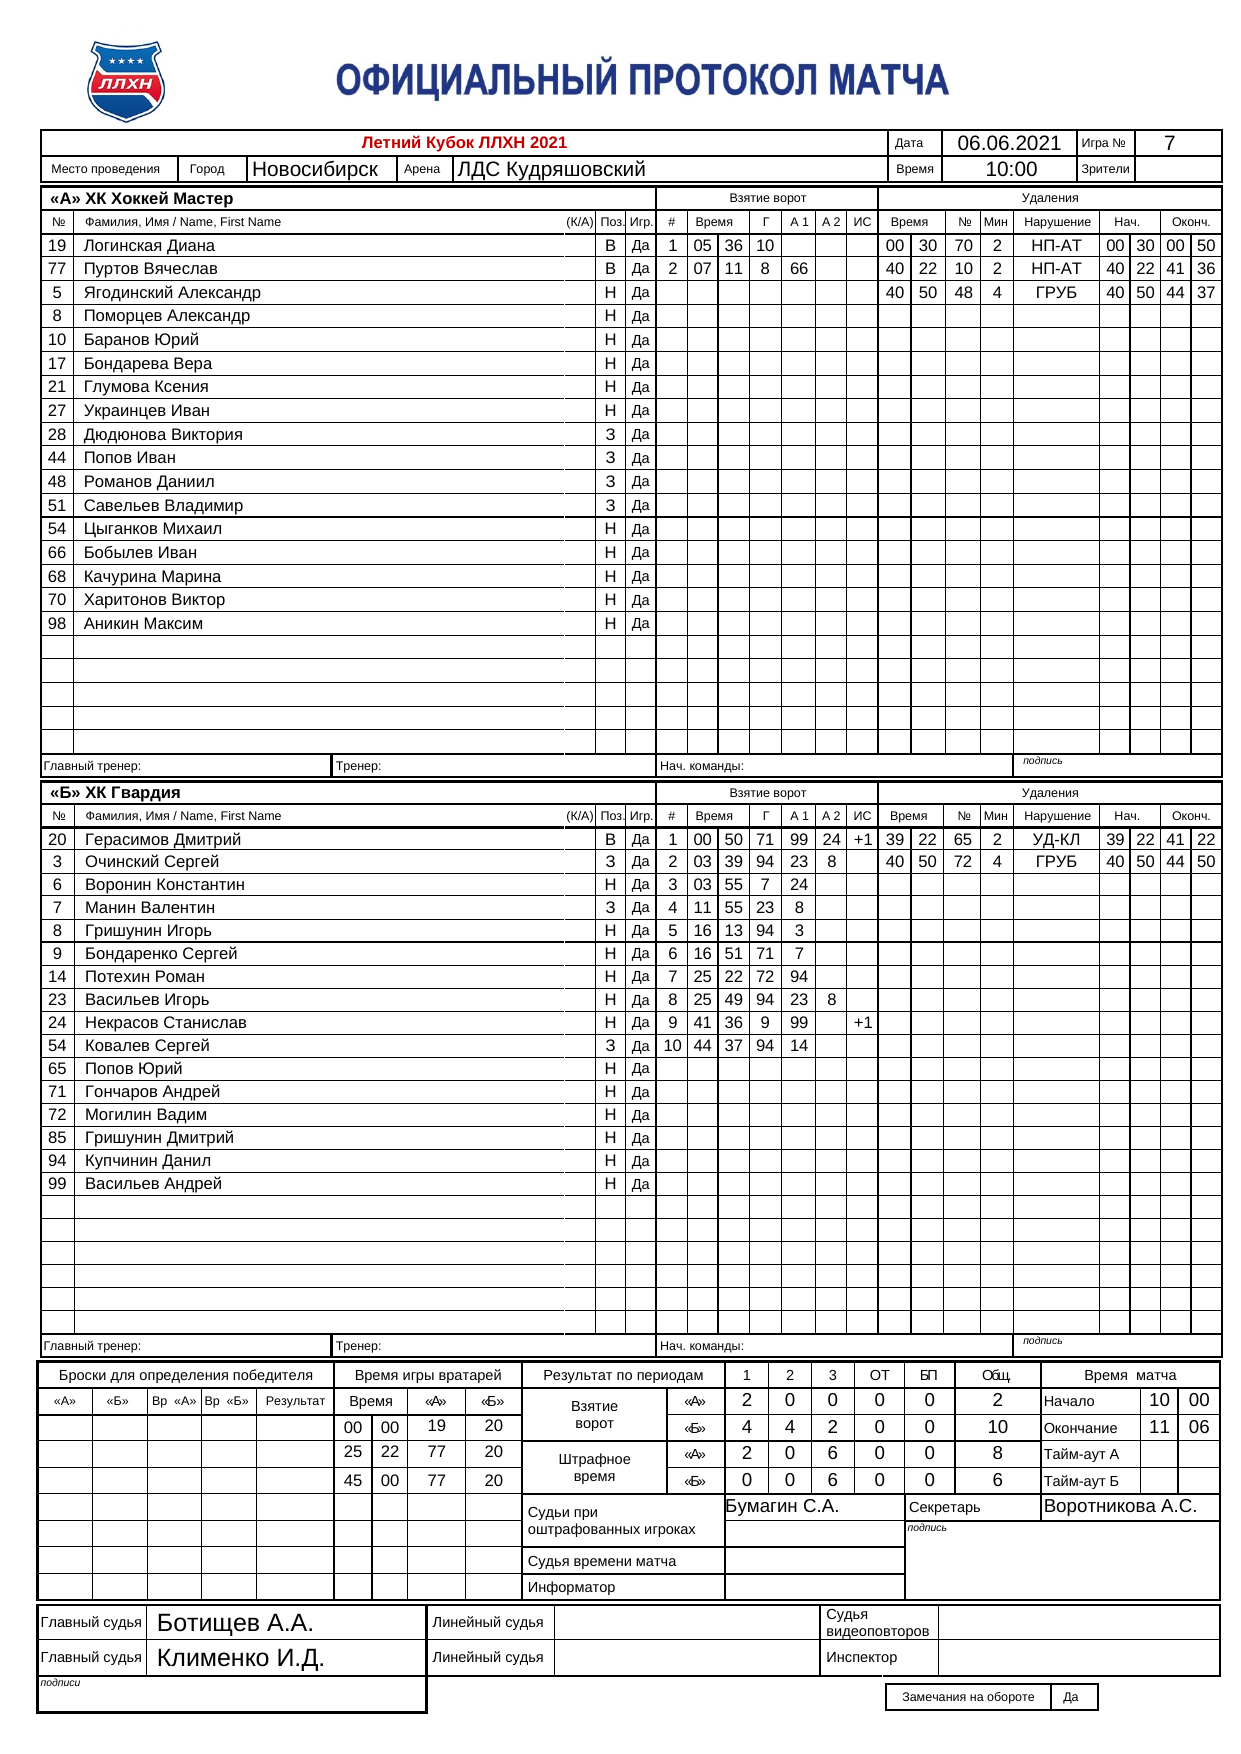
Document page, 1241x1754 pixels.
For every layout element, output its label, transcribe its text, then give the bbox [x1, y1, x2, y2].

table_cell 55 [719, 874, 749, 895]
table_cell 10 [946, 257, 980, 280]
table_cell (К/А) [565, 211, 595, 233]
table_cell [596, 636, 625, 658]
table_cell [750, 1127, 781, 1149]
table_cell [944, 1104, 980, 1126]
table_cell 51 [719, 943, 749, 964]
table_cell 2 [981, 829, 1013, 849]
table_cell Да [626, 305, 655, 327]
table_cell [1161, 1311, 1190, 1333]
table_cell [1131, 1288, 1160, 1310]
table_cell [202, 1574, 256, 1599]
table_cell [912, 1196, 943, 1218]
table_cell [981, 376, 1013, 398]
table_cell Да [626, 541, 655, 564]
table_cell [257, 1521, 333, 1546]
table_cell 68 [42, 565, 73, 587]
table_cell [816, 1196, 846, 1218]
table_cell [750, 707, 781, 729]
table_cell 2 [657, 257, 687, 280]
table_cell 6 [812, 1468, 854, 1493]
table_cell [1014, 1265, 1099, 1287]
table_cell [912, 423, 945, 445]
table_cell 0 [769, 1389, 811, 1413]
table_cell [847, 1311, 877, 1333]
table_cell [565, 565, 595, 587]
table_cell [39, 1547, 92, 1573]
table_cell [626, 1242, 655, 1264]
table_cell Ягодинский Александр [74, 281, 564, 303]
table_cell 8 [782, 896, 815, 918]
table_cell Главный тренер: [42, 755, 330, 776]
table_cell [1131, 989, 1160, 1011]
table_cell [816, 612, 846, 634]
table_cell З [596, 423, 625, 445]
table_cell [565, 1196, 595, 1218]
table_cell [847, 1058, 877, 1079]
table_cell Новосибирск [248, 157, 396, 181]
table_cell [657, 1058, 687, 1079]
table_cell 8 [42, 305, 73, 327]
table_cell [879, 1173, 910, 1195]
table_cell [1100, 399, 1129, 422]
table_cell Дюдюнова Виктория [74, 423, 564, 445]
table_cell 48 [946, 281, 980, 303]
table_cell [408, 1521, 465, 1546]
table_cell Н [596, 565, 625, 587]
table_cell 8 [750, 257, 781, 280]
table_cell [879, 376, 910, 398]
table_cell [782, 683, 815, 706]
table_cell [912, 920, 943, 941]
table_cell «Б » [466, 1389, 521, 1413]
table_cell [981, 730, 1013, 753]
table_cell [879, 896, 910, 918]
table_cell [1161, 399, 1190, 422]
table_cell [719, 281, 749, 303]
table_cell [816, 423, 846, 445]
table_cell [816, 446, 846, 469]
table_cell [847, 920, 877, 941]
table_cell [565, 235, 595, 256]
table_cell [1161, 470, 1190, 493]
table_cell [202, 1416, 256, 1440]
table_cell 71 [42, 1081, 74, 1103]
table_cell [42, 1311, 74, 1333]
table_cell [782, 1219, 815, 1241]
table_cell [565, 446, 595, 469]
table_cell [816, 565, 846, 587]
table_cell [1131, 1081, 1160, 1103]
table_cell [1192, 376, 1221, 398]
table_cell [657, 494, 687, 516]
table_cell [1014, 636, 1099, 658]
table_cell [879, 636, 910, 658]
table_cell Судьи при оштрафованных игроках [523, 1495, 724, 1546]
table_cell [981, 399, 1013, 422]
table_cell [912, 541, 945, 564]
table_header Удаления [879, 783, 1221, 803]
table_cell Гришунин Игорь [75, 920, 564, 941]
table_cell [42, 1196, 74, 1218]
table_cell [1161, 1219, 1190, 1241]
table_cell [1161, 423, 1190, 445]
table_cell [946, 446, 980, 469]
table_cell 7 [657, 966, 687, 987]
table_cell +1 [847, 1012, 877, 1033]
table_header «А» ХК Хоккей Мастер [42, 188, 655, 209]
table_cell Качурина Марина [74, 565, 564, 587]
table_cell [688, 1081, 717, 1103]
table_cell [1131, 896, 1160, 918]
table_cell [719, 707, 749, 729]
table_cell [1100, 518, 1129, 540]
table_cell [688, 1173, 717, 1195]
table_cell [944, 1035, 980, 1057]
table_cell [1014, 376, 1099, 398]
table_cell [719, 636, 749, 658]
table_cell 37 [719, 1035, 749, 1057]
table_cell [1161, 707, 1190, 729]
table_cell [847, 446, 877, 469]
table_cell 50 [912, 281, 945, 303]
table_cell Цыганков Михаил [74, 518, 564, 540]
table_cell 72 [944, 850, 980, 872]
table_cell [750, 1196, 781, 1218]
table_cell [946, 565, 980, 587]
table_cell Да [626, 850, 655, 872]
table_cell [1014, 470, 1099, 493]
table_cell [1100, 376, 1129, 398]
table_cell [688, 541, 717, 564]
table_cell [912, 352, 945, 374]
table_cell +1 [847, 829, 877, 849]
table_header Дата [889, 131, 941, 155]
table_cell [42, 1288, 74, 1310]
table_cell [847, 470, 877, 493]
table_cell [1014, 1242, 1099, 1264]
table_cell [688, 399, 717, 422]
table_cell Да [626, 920, 655, 941]
table_cell [879, 966, 910, 987]
table_cell А 2 [816, 805, 846, 826]
table_cell 10 [956, 1415, 1040, 1440]
table_cell Да [626, 896, 655, 918]
table_cell [1131, 966, 1160, 987]
table_cell 8 [956, 1442, 1040, 1467]
table_cell [944, 874, 980, 895]
table_cell [719, 352, 749, 374]
table_cell Да [626, 494, 655, 516]
table_cell [981, 446, 1013, 469]
table_cell Воронин Константин [75, 874, 564, 895]
table_cell [688, 659, 717, 682]
table_cell [565, 659, 595, 682]
table_cell 51 [42, 494, 73, 516]
table_cell 44 [42, 446, 73, 469]
table_cell 03 [688, 850, 717, 872]
table_cell [879, 352, 910, 374]
table_cell [726, 1521, 904, 1546]
table_cell [944, 1081, 980, 1103]
table_cell [750, 1219, 781, 1241]
table_cell [879, 730, 910, 753]
table_cell Потехин Роман [75, 966, 564, 987]
table_cell [688, 1242, 717, 1264]
table_cell [257, 1441, 333, 1467]
table_cell 55 [719, 896, 749, 918]
table_cell [596, 707, 625, 729]
table_cell [944, 1288, 980, 1310]
table_cell [719, 1196, 749, 1218]
table_cell [782, 730, 815, 753]
table_cell [657, 1127, 687, 1149]
table_cell ГРУБ [1014, 281, 1099, 303]
table_cell 8 [42, 920, 74, 941]
table_header 2 [769, 1363, 811, 1387]
table_cell [1131, 1173, 1160, 1195]
table_cell 19 [42, 235, 73, 256]
table_cell [596, 1288, 625, 1310]
table_cell [879, 874, 910, 895]
table_cell [750, 683, 781, 706]
table_cell [373, 1574, 407, 1599]
table_cell 45 [335, 1468, 371, 1493]
table_cell [944, 1196, 980, 1218]
table_cell [688, 1058, 717, 1079]
table_cell 11 [1141, 1415, 1177, 1440]
table_cell 7 [42, 896, 74, 918]
table_cell [981, 352, 1013, 374]
table_cell 23 [782, 989, 815, 1011]
table_cell [782, 659, 815, 682]
table_cell 24 [42, 1012, 74, 1033]
table_cell Поз. [596, 211, 625, 233]
table_cell [912, 896, 943, 918]
table_cell [1014, 1035, 1099, 1057]
table_cell [565, 470, 595, 493]
table_cell 2 [657, 850, 687, 872]
table_cell [946, 518, 980, 540]
table_cell 70 [946, 235, 980, 256]
table_cell [1014, 494, 1099, 516]
table_cell [912, 659, 945, 682]
table_cell подпись [1014, 1335, 1221, 1356]
table_cell № [42, 211, 73, 233]
table_cell 8 [657, 989, 687, 1011]
table_cell [688, 305, 717, 327]
table_cell 03 [688, 874, 717, 895]
table_cell [148, 1468, 201, 1493]
table_cell [879, 943, 910, 964]
table_cell Да [626, 1150, 655, 1172]
table_cell [1161, 1242, 1190, 1264]
table_cell [1161, 966, 1190, 987]
table_cell [626, 1219, 655, 1241]
table_cell [39, 1468, 92, 1493]
table_cell [981, 494, 1013, 516]
table_cell [1161, 612, 1190, 634]
table_cell Н [596, 328, 625, 351]
table_cell [74, 707, 564, 729]
table_cell [1161, 446, 1190, 469]
table_cell 00 [1100, 235, 1129, 256]
table_cell [626, 636, 655, 658]
table_cell [688, 683, 717, 706]
table_cell [1136, 157, 1221, 181]
table_cell 39 [1100, 829, 1129, 849]
table_cell [565, 1035, 595, 1057]
table_cell [879, 1288, 910, 1310]
table_cell 2 [956, 1389, 1040, 1413]
table_cell 50 [912, 850, 943, 872]
table_cell [596, 1311, 625, 1333]
table_cell [912, 494, 945, 516]
table_cell [782, 1311, 815, 1333]
table_cell Игр. [626, 805, 655, 826]
table_cell 8 [816, 850, 846, 872]
table_cell 41 [688, 1012, 717, 1033]
table_cell [1100, 328, 1129, 351]
table_cell [626, 1196, 655, 1218]
table_cell [816, 874, 846, 895]
table_cell [912, 683, 945, 706]
table_cell [726, 1548, 904, 1573]
table_cell [719, 328, 749, 351]
table_cell [1192, 423, 1221, 445]
table_cell 94 [782, 966, 815, 987]
table_cell [1014, 1219, 1099, 1241]
table_cell [565, 943, 595, 964]
table_cell [1131, 565, 1160, 587]
table_cell [946, 683, 980, 706]
table_header 7 [1136, 131, 1221, 155]
table_cell [565, 352, 595, 374]
table_cell [750, 1150, 781, 1172]
table_cell [565, 423, 595, 445]
table_cell [1014, 305, 1099, 327]
table_cell [688, 446, 717, 469]
table_cell [879, 1311, 910, 1333]
table_cell «А» [408, 1389, 465, 1413]
table_cell [1131, 707, 1160, 729]
table_cell [1014, 565, 1099, 587]
table_cell 40 [1100, 850, 1129, 872]
table_cell [1192, 943, 1221, 964]
table_cell [946, 612, 980, 634]
table_cell [626, 730, 655, 753]
table_cell [1014, 352, 1099, 374]
table_cell [202, 1468, 256, 1493]
table_cell [879, 470, 910, 493]
table_cell [657, 659, 687, 682]
table_cell 20 [42, 829, 74, 849]
table_cell [565, 1104, 595, 1126]
table_cell 4 [657, 896, 687, 918]
table_cell [202, 1521, 256, 1546]
table_cell [719, 588, 749, 611]
table_cell Н [596, 966, 625, 987]
table_cell [565, 730, 595, 753]
table_cell [912, 518, 945, 540]
table_cell [657, 446, 687, 469]
table_cell 3 [42, 850, 74, 872]
table_cell [1100, 1058, 1129, 1079]
table_cell [847, 518, 877, 540]
table_cell 11 [688, 896, 717, 918]
table_cell [816, 1035, 846, 1057]
table_cell [1192, 1081, 1221, 1103]
table_cell 28 [42, 423, 73, 445]
table_cell [1014, 1127, 1099, 1149]
table_header БП [905, 1363, 954, 1387]
table_cell [750, 636, 781, 658]
table_cell 7 [750, 874, 781, 895]
table_cell [1100, 659, 1129, 682]
table_cell [565, 305, 595, 327]
table_cell Н [596, 305, 625, 327]
table_cell [981, 1058, 1013, 1079]
table_cell подпись [906, 1522, 1219, 1599]
table_cell [257, 1468, 333, 1493]
table_cell [555, 1640, 819, 1675]
table_cell 44 [1161, 281, 1190, 303]
table_cell [565, 1242, 595, 1264]
table_cell [719, 1173, 749, 1195]
table_cell [816, 1173, 846, 1195]
table_cell Некрасов Станислав [75, 1012, 564, 1033]
table_cell 4 [981, 850, 1013, 872]
table_cell [847, 235, 877, 256]
table_cell [944, 1173, 980, 1195]
table_cell [1131, 1012, 1160, 1033]
table_cell [879, 1104, 910, 1126]
table_cell [847, 1127, 877, 1149]
table_cell [688, 376, 717, 398]
table_cell [782, 1104, 815, 1126]
table_cell Бумагин С.А. [726, 1495, 904, 1520]
table_cell 06 [1179, 1415, 1219, 1440]
table_cell [335, 1494, 371, 1520]
table_cell [335, 1547, 371, 1573]
table_cell [373, 1521, 407, 1546]
table_cell [688, 730, 717, 753]
table_cell [816, 730, 846, 753]
table_cell [981, 541, 1013, 564]
table_header Время матча [1042, 1363, 1219, 1387]
table_cell [750, 1058, 781, 1079]
table_cell Да [626, 235, 655, 256]
table_cell [657, 328, 687, 351]
table_cell [879, 305, 910, 327]
table_cell [750, 305, 781, 327]
table_cell [782, 235, 815, 256]
table_cell [42, 1265, 74, 1287]
table_header Взятие ворот [657, 783, 877, 803]
table_cell УД-КЛ [1014, 829, 1099, 849]
table_cell 40 [879, 850, 910, 872]
table_cell [879, 659, 910, 682]
table_cell [1100, 1150, 1129, 1172]
table_cell 4 [769, 1415, 811, 1440]
table_cell 0 [726, 1468, 768, 1493]
table_cell [816, 1012, 846, 1033]
table_cell [1131, 1219, 1160, 1241]
table_cell [912, 1311, 943, 1333]
table_cell [565, 707, 595, 729]
table_cell [93, 1521, 147, 1546]
table_cell [946, 423, 980, 445]
table_cell [1014, 683, 1099, 706]
table_cell [1179, 1441, 1219, 1467]
table_cell [816, 1288, 846, 1310]
table_cell Да [626, 1127, 655, 1149]
table_cell 10 [42, 328, 73, 351]
table_cell 22 [1131, 829, 1160, 849]
table_cell [565, 1127, 595, 1149]
table_cell [912, 1058, 943, 1079]
table_cell Гришунин Дмитрий [75, 1127, 564, 1149]
table_cell [981, 874, 1013, 895]
table_cell [1100, 707, 1129, 729]
table_cell Н [596, 399, 625, 422]
table_cell [1161, 683, 1190, 706]
table_cell [75, 1242, 564, 1264]
table_cell [782, 518, 815, 540]
table_cell 1 [657, 235, 687, 256]
table_cell [1131, 659, 1160, 682]
table_cell [816, 541, 846, 564]
table_cell [946, 399, 980, 422]
table_cell [912, 399, 945, 422]
table_cell [1131, 423, 1160, 445]
table_cell 22 [1192, 829, 1221, 849]
table_cell Н [596, 612, 625, 634]
table_cell [1161, 896, 1190, 918]
table_cell Н [596, 943, 625, 964]
table_cell А 1 [782, 805, 815, 826]
table_cell [257, 1494, 333, 1520]
table_cell Главный тренер: [42, 1335, 330, 1356]
table_cell [944, 1219, 980, 1241]
table_header ОТ [855, 1363, 904, 1387]
table_cell [981, 1242, 1013, 1264]
table_cell [1141, 1468, 1177, 1493]
table_cell Попов Иван [74, 446, 564, 469]
table_cell [912, 989, 943, 1011]
table_cell Да [626, 829, 655, 849]
table_cell «А» [39, 1389, 92, 1413]
table_cell 24 [782, 874, 815, 895]
table_cell Н [596, 352, 625, 374]
table_cell [1100, 966, 1129, 987]
table_cell [1100, 683, 1129, 706]
table_cell [1131, 1058, 1160, 1079]
table_cell [847, 850, 877, 872]
table_cell 50 [1192, 850, 1221, 872]
table_cell [148, 1521, 201, 1546]
table_cell [657, 305, 687, 327]
table_cell [981, 707, 1013, 729]
table_cell Да [626, 281, 655, 303]
table_cell 4 [726, 1415, 768, 1440]
table_header Удаления [879, 188, 1221, 209]
table_cell [981, 1265, 1013, 1287]
table_cell [565, 1265, 595, 1287]
table_cell [1161, 1265, 1190, 1287]
table_cell [750, 423, 781, 445]
table_cell 50 [1192, 235, 1221, 256]
table_cell НП-АТ [1014, 257, 1099, 280]
table_cell [1131, 1127, 1160, 1149]
table_cell 2 [812, 1415, 854, 1440]
table_cell [782, 281, 815, 303]
table_cell Да [626, 1058, 655, 1079]
table_cell [981, 1035, 1013, 1057]
table_cell [1192, 352, 1221, 374]
table_cell [565, 541, 595, 564]
table_cell [565, 518, 595, 540]
table_cell [148, 1547, 201, 1573]
table_cell [42, 1219, 74, 1241]
table_cell 77 [42, 257, 73, 280]
table_cell [816, 518, 846, 540]
table_cell [750, 1104, 781, 1126]
table_cell [1192, 1265, 1221, 1287]
table_cell [750, 328, 781, 351]
table_cell [912, 328, 945, 351]
table_cell 22 [1131, 257, 1160, 280]
table_cell [565, 328, 595, 351]
table_cell [39, 1574, 92, 1599]
table_cell [981, 1104, 1013, 1126]
table_cell [1014, 1081, 1099, 1103]
table_cell [946, 470, 980, 493]
table_cell [816, 1104, 846, 1126]
table_cell [565, 1012, 595, 1033]
table_cell [1161, 1012, 1190, 1033]
table_cell 99 [782, 1012, 815, 1033]
table_cell [816, 588, 846, 611]
table_cell [688, 1219, 717, 1241]
table_cell [912, 943, 943, 964]
table_cell «Б» [93, 1389, 147, 1413]
table_cell Да [626, 1012, 655, 1033]
table_cell [1100, 1288, 1129, 1310]
table_cell Клименко И.Д. [147, 1640, 425, 1675]
table_cell [1192, 1288, 1221, 1310]
table_cell [1161, 1150, 1190, 1172]
table_cell [719, 1150, 749, 1172]
table_cell [750, 1242, 781, 1264]
table_cell Попов Юрий [75, 1058, 564, 1079]
table_cell Результат [257, 1389, 333, 1413]
table_cell 94 [750, 989, 781, 1011]
table_cell 00 [1179, 1389, 1219, 1413]
table_cell [335, 1574, 371, 1599]
table_cell 94 [42, 1150, 74, 1172]
table_cell [657, 707, 687, 729]
table_cell Романов Даниил [74, 470, 564, 493]
table_cell 14 [42, 966, 74, 987]
table_cell [847, 494, 877, 516]
table_cell 0 [769, 1468, 811, 1493]
table_cell 2 [981, 257, 1013, 280]
table_cell [1192, 896, 1221, 918]
table_cell [944, 1311, 980, 1333]
table_cell [1161, 376, 1190, 398]
table_cell [816, 257, 846, 280]
table_cell [74, 730, 564, 753]
table_cell [1131, 588, 1160, 611]
table_cell [1100, 1012, 1129, 1033]
table_cell [750, 730, 781, 753]
table_cell 23 [782, 850, 815, 872]
table_cell [1141, 1441, 1177, 1467]
table_cell [750, 376, 781, 398]
table_cell 54 [42, 1035, 74, 1057]
table_cell [466, 1574, 521, 1599]
table_cell [1100, 565, 1129, 587]
table_cell Судья видеоповторов [821, 1606, 938, 1639]
table_cell [1161, 352, 1190, 374]
table_cell [946, 494, 980, 516]
table_cell Да [626, 565, 655, 587]
table_cell [750, 1311, 781, 1333]
table_cell [1131, 1035, 1160, 1057]
table_cell [75, 1219, 564, 1241]
table_cell [1100, 446, 1129, 469]
table_cell [565, 829, 595, 849]
table_cell [565, 1081, 595, 1103]
table_cell [912, 874, 943, 895]
table_cell [626, 1311, 655, 1333]
table_cell [719, 376, 749, 398]
table_cell 70 [42, 588, 73, 611]
table_cell 5 [42, 281, 73, 303]
table_cell [1161, 328, 1190, 351]
table_cell [816, 920, 846, 941]
table_cell В [596, 235, 625, 256]
table_cell [726, 1575, 904, 1599]
table_cell [912, 707, 945, 729]
table_cell 77 [408, 1468, 465, 1493]
table_cell [981, 470, 1013, 493]
table_cell Гончаров Андрей [75, 1081, 564, 1103]
table_cell [688, 518, 717, 540]
table_cell Информатор [523, 1575, 724, 1599]
table_cell [626, 659, 655, 682]
table_cell [847, 1265, 877, 1287]
table_cell [657, 518, 687, 540]
table_cell [750, 352, 781, 374]
table_cell Оконч. [1161, 805, 1221, 826]
table_cell 30 [1131, 235, 1160, 256]
table_cell [1100, 1081, 1129, 1103]
table_cell [688, 423, 717, 445]
table_header Игра № [1078, 131, 1134, 155]
table_cell [1100, 1265, 1129, 1287]
table_cell 10 [750, 235, 781, 256]
table_cell [93, 1574, 147, 1599]
table_cell Васильев Андрей [75, 1173, 564, 1195]
table_cell [1161, 1035, 1190, 1057]
table_cell Н [596, 874, 625, 895]
table_cell [816, 1265, 846, 1287]
table_cell 16 [688, 943, 717, 964]
table_cell [1014, 1150, 1099, 1172]
table_cell 24 [816, 829, 846, 849]
table_cell 13 [719, 920, 749, 941]
table_cell [879, 565, 910, 587]
table_cell Нач. [1100, 211, 1160, 233]
table_cell Нарушение [1014, 211, 1099, 233]
table_cell [626, 707, 655, 729]
table_cell [1161, 730, 1190, 753]
table_cell [1192, 446, 1221, 469]
table_cell 44 [1161, 850, 1190, 872]
table_cell [657, 636, 687, 658]
table_cell 22 [912, 829, 943, 849]
table_cell [750, 659, 781, 682]
table_cell Да [626, 399, 655, 422]
table_cell [1131, 305, 1160, 327]
table_cell Игр. [626, 211, 655, 233]
table_cell [1131, 1104, 1160, 1126]
table_cell [847, 1035, 877, 1057]
table_cell [719, 1127, 749, 1149]
table_cell [1014, 1012, 1099, 1033]
table_cell [1192, 1127, 1221, 1149]
table_cell [912, 588, 945, 611]
table_cell [74, 659, 564, 682]
table_cell [981, 989, 1013, 1011]
table_cell 00 [688, 829, 717, 849]
table_cell Нач. [1100, 805, 1160, 826]
table_cell [1100, 896, 1129, 918]
table_cell [847, 874, 877, 895]
table_cell 25 [688, 966, 717, 987]
table_cell [782, 541, 815, 564]
table_cell Поз. [596, 805, 625, 826]
table_cell [373, 1547, 407, 1573]
table_cell Да [626, 1173, 655, 1195]
table_cell [912, 470, 945, 493]
table_cell [1192, 707, 1221, 729]
table_cell Да [626, 966, 655, 987]
table_cell [782, 494, 815, 516]
table_cell Да [626, 612, 655, 634]
table_cell Да [626, 423, 655, 445]
table_cell [847, 588, 877, 611]
table_cell [782, 1058, 815, 1079]
table_cell 50 [1131, 281, 1160, 303]
table_cell [1192, 612, 1221, 634]
table_cell З [596, 446, 625, 469]
table_cell № [946, 211, 980, 233]
table_cell [257, 1547, 333, 1573]
table_cell [75, 1311, 564, 1333]
table_cell [719, 399, 749, 422]
table_cell [719, 518, 749, 540]
table_header Броски для определения победителя [39, 1363, 333, 1387]
table_cell [879, 1058, 910, 1079]
table_cell подпись [1014, 755, 1221, 776]
table_cell Н [596, 518, 625, 540]
table_cell 49 [719, 989, 749, 1011]
table_cell [1014, 943, 1099, 964]
table_cell [750, 399, 781, 422]
table_cell [565, 1150, 595, 1172]
table_cell [1131, 730, 1160, 753]
table_cell [657, 541, 687, 564]
table_cell [1161, 636, 1190, 658]
table_cell [847, 989, 877, 1011]
table_cell 40 [879, 281, 910, 303]
table_cell [565, 494, 595, 516]
table_cell [816, 943, 846, 964]
table_cell [1100, 636, 1129, 658]
table_cell [688, 470, 717, 493]
table_cell 2 [726, 1442, 768, 1467]
table_cell Бондарева Вера [74, 352, 564, 374]
table_cell [1131, 518, 1160, 540]
table_cell Очинский Сергей [75, 850, 564, 872]
table_cell Тайм-аут А [1042, 1441, 1140, 1467]
table_cell [1014, 588, 1099, 611]
table_cell [565, 874, 595, 895]
table_cell 10:00 [943, 157, 1076, 181]
table_cell [879, 612, 910, 634]
table_cell [879, 588, 910, 611]
table_cell [1161, 1196, 1190, 1218]
table_cell [1192, 541, 1221, 564]
table_cell [816, 281, 846, 303]
table_cell [1192, 1012, 1221, 1033]
table_cell [1161, 1288, 1190, 1310]
table_cell [1192, 659, 1221, 682]
table_cell [981, 518, 1013, 540]
table_cell [782, 470, 815, 493]
table_cell [1014, 518, 1099, 540]
table_cell [1131, 1265, 1160, 1287]
table_cell 9 [42, 943, 74, 964]
table_cell [657, 1104, 687, 1126]
table_cell [93, 1416, 147, 1440]
table_cell [1192, 874, 1221, 895]
table_cell Оконч. [1161, 211, 1221, 233]
table_cell Да [626, 376, 655, 398]
table_cell Время [688, 211, 749, 233]
table_cell [847, 966, 877, 987]
table_cell Н [596, 376, 625, 398]
table_cell [847, 1242, 877, 1264]
table_cell [847, 1081, 877, 1103]
table_cell [1014, 730, 1099, 753]
table_cell 4 [981, 281, 1013, 303]
table_cell Фамилия, Имя / Name, First Name [74, 211, 565, 233]
table_cell [335, 1521, 371, 1546]
table_cell 48 [42, 470, 73, 493]
table_cell З [596, 896, 625, 918]
table_cell [981, 636, 1013, 658]
table_cell Н [596, 1127, 625, 1149]
table_cell [719, 1104, 749, 1126]
table_cell [1100, 1196, 1129, 1218]
table_cell [879, 423, 910, 445]
table_cell Н [596, 1173, 625, 1195]
table_cell [750, 1265, 781, 1287]
table_cell 39 [719, 850, 749, 872]
table_cell [1192, 989, 1221, 1011]
table_cell [688, 352, 717, 374]
table_cell [847, 1196, 877, 1218]
table_cell 07 [688, 257, 717, 280]
table_cell [816, 1081, 846, 1103]
table_cell [879, 707, 910, 729]
table_cell Н [596, 1104, 625, 1126]
table_cell [1161, 494, 1190, 516]
table_cell [42, 730, 73, 753]
picture [5, 28, 1179, 129]
table_cell 9 [750, 1012, 781, 1033]
table_cell 0 [905, 1442, 954, 1467]
table_cell [1131, 352, 1160, 374]
table_header 1 [726, 1363, 768, 1387]
table_cell [939, 1606, 1219, 1639]
table_cell [565, 588, 595, 611]
table_cell [1131, 683, 1160, 706]
table_cell ЛДС Кудряшовский [454, 157, 887, 181]
table_cell [912, 565, 945, 587]
table_cell Воротникова А.С. [1042, 1495, 1219, 1520]
table_cell [565, 1173, 595, 1195]
table_cell [782, 565, 815, 587]
table_cell [816, 376, 846, 398]
table_cell 00 [373, 1468, 407, 1493]
table_cell 99 [42, 1173, 74, 1195]
table_cell [946, 541, 980, 564]
table_cell 40 [879, 257, 910, 280]
table_cell 39 [879, 829, 910, 849]
table_cell [466, 1547, 521, 1573]
table_cell [1131, 328, 1160, 351]
table_cell [596, 659, 625, 682]
table_cell [42, 636, 73, 658]
table_cell [202, 1441, 256, 1467]
table_cell Н [596, 1012, 625, 1033]
table_cell [1192, 920, 1221, 941]
table_header 06.06.2021 [943, 131, 1076, 155]
table_cell [912, 1012, 943, 1033]
table_cell [1100, 612, 1129, 634]
table_cell 41 [1161, 257, 1190, 280]
table_cell [1014, 541, 1099, 564]
table_cell [847, 896, 877, 918]
table_cell [981, 328, 1013, 351]
table_cell 77 [408, 1441, 465, 1467]
table_cell Фамилия, Имя / Name, First Name [75, 805, 565, 826]
table_cell Да [626, 588, 655, 611]
table_cell 20 [466, 1468, 521, 1493]
table_cell [1131, 541, 1160, 564]
table_header «Б» ХК Гвардия [42, 783, 655, 803]
table_cell [565, 920, 595, 941]
table_cell [1192, 683, 1221, 706]
table_cell [719, 1311, 749, 1333]
table_cell [1192, 1058, 1221, 1079]
table_cell Васильев Игорь [75, 989, 564, 1011]
table_cell «Б» [668, 1468, 724, 1493]
table_cell [750, 281, 781, 303]
table_cell З [596, 850, 625, 872]
table_cell [719, 659, 749, 682]
table_cell 0 [905, 1468, 954, 1493]
table_cell [688, 636, 717, 658]
table_cell [782, 376, 815, 398]
table_cell [1192, 494, 1221, 516]
table_cell [981, 305, 1013, 327]
table_cell [816, 966, 846, 987]
table_cell 05 [688, 235, 717, 256]
table_cell [847, 1104, 877, 1126]
table_cell [750, 565, 781, 587]
table_cell Н [596, 1081, 625, 1103]
table_cell Время [879, 805, 943, 826]
table_cell [782, 328, 815, 351]
table_cell 72 [42, 1104, 74, 1126]
table_cell [1161, 1127, 1190, 1149]
table_cell Город [179, 157, 246, 181]
table_cell [596, 1196, 625, 1218]
table_cell [946, 305, 980, 327]
table_cell [912, 1104, 943, 1126]
table_cell [1014, 659, 1099, 682]
table_cell [912, 1081, 943, 1103]
table_cell 00 [335, 1416, 371, 1440]
table_cell [555, 1606, 819, 1639]
table_cell [657, 376, 687, 398]
table_cell В [596, 257, 625, 280]
table_cell 00 [373, 1416, 407, 1440]
table_cell [816, 1058, 846, 1079]
table_cell [688, 1311, 717, 1333]
table_cell 85 [42, 1127, 74, 1149]
table_cell [944, 1242, 980, 1264]
table_cell [1014, 328, 1099, 351]
table_cell 5 [657, 920, 687, 941]
table_cell [912, 636, 945, 658]
table_cell [981, 966, 1013, 987]
table_cell [816, 305, 846, 327]
table_cell Ботищев А.А. [147, 1606, 425, 1639]
table_cell [1161, 565, 1190, 587]
table_cell [782, 707, 815, 729]
table_cell 20 [466, 1416, 521, 1440]
table_cell [688, 565, 717, 587]
table_cell [1100, 730, 1129, 753]
table_cell [719, 305, 749, 327]
table_cell [847, 1288, 877, 1310]
table_cell Время [688, 805, 749, 826]
table_cell [847, 305, 877, 327]
table_cell [782, 1127, 815, 1149]
table_cell 71 [750, 943, 781, 964]
table_cell [750, 1288, 781, 1310]
table_cell [1161, 874, 1190, 895]
table_cell Штрафное время [523, 1442, 666, 1493]
table_cell [944, 943, 980, 964]
table_cell [657, 1311, 687, 1333]
table_cell [782, 1081, 815, 1103]
table_cell 6 [657, 943, 687, 964]
table_cell [1161, 1058, 1190, 1079]
table_cell [847, 352, 877, 374]
table_cell [1100, 1242, 1129, 1264]
table_cell [981, 1150, 1013, 1172]
table_cell [847, 328, 877, 351]
table_cell [148, 1574, 201, 1599]
table_cell 14 [782, 1035, 815, 1057]
table_cell [1100, 920, 1129, 941]
table_cell ИС [847, 211, 877, 233]
table_cell [879, 989, 910, 1011]
table_cell 25 [335, 1441, 371, 1467]
table_cell Глумова Ксения [74, 376, 564, 398]
table_cell [1131, 943, 1160, 964]
table_cell [148, 1441, 201, 1467]
table_cell [93, 1441, 147, 1467]
table_cell [565, 1219, 595, 1241]
table_cell [688, 1288, 717, 1310]
table_cell [1014, 707, 1099, 729]
table_cell [1100, 1127, 1129, 1149]
table_cell [688, 1127, 717, 1149]
table_cell [257, 1574, 333, 1599]
table_cell [944, 920, 980, 941]
table_cell [1100, 470, 1129, 493]
table_cell Н [596, 281, 625, 303]
table_cell [626, 1288, 655, 1310]
table_cell 9 [657, 1012, 687, 1033]
table_cell Ковалев Сергей [75, 1035, 564, 1057]
table_cell подписи [39, 1677, 425, 1711]
table_cell Нач. команды: [657, 1335, 1012, 1356]
table_cell Герасимов Дмитрий [75, 829, 564, 849]
table_cell Харитонов Виктор [74, 588, 564, 611]
table_cell 00 [1161, 235, 1190, 256]
table_cell [688, 281, 717, 303]
table_cell [74, 636, 564, 658]
table_cell [408, 1547, 465, 1573]
table_cell [1192, 1242, 1221, 1264]
table_header Общ. [956, 1363, 1040, 1387]
table_cell Да [626, 328, 655, 351]
table_cell [912, 1265, 943, 1287]
table_cell [42, 707, 73, 729]
table_cell Да [626, 470, 655, 493]
table_cell 94 [750, 920, 781, 941]
table_cell 0 [855, 1415, 904, 1440]
table_cell Да [626, 1081, 655, 1103]
table_cell [1131, 612, 1160, 634]
table_cell [75, 1265, 564, 1287]
table_cell Начало [1042, 1389, 1140, 1413]
table_cell Место проведения [42, 157, 177, 181]
table_cell [816, 494, 846, 516]
table_cell [657, 281, 687, 303]
table_cell [719, 541, 749, 564]
table_cell [816, 1311, 846, 1333]
table_cell З [596, 470, 625, 493]
table_cell [816, 235, 846, 256]
table_cell Пуртов Вячеслав [74, 257, 564, 280]
table_cell [750, 1081, 781, 1103]
table_cell [93, 1494, 147, 1520]
table_cell [657, 1265, 687, 1287]
table_cell 22 [912, 257, 945, 280]
table_cell Украинцев Иван [74, 399, 564, 422]
table_cell [719, 730, 749, 753]
table_cell [912, 1035, 943, 1057]
table_cell [816, 683, 846, 706]
table_cell А 1 [782, 211, 815, 233]
table_cell 36 [719, 1012, 749, 1033]
table_cell Мин [981, 805, 1013, 826]
table_cell [981, 1081, 1013, 1103]
table_cell [782, 588, 815, 611]
table_cell Нач. команды: [657, 755, 1012, 776]
table_cell [1192, 730, 1221, 753]
table_cell [596, 683, 625, 706]
table_cell Главный судья [39, 1640, 146, 1675]
table_cell 98 [42, 612, 73, 634]
table_cell [782, 1173, 815, 1195]
table_cell [782, 352, 815, 374]
table_cell [565, 966, 595, 987]
table_header Взятие ворот [657, 188, 877, 209]
table_cell [847, 541, 877, 564]
table_cell [981, 1173, 1013, 1195]
table_cell [847, 943, 877, 964]
table_cell [782, 305, 815, 327]
table_cell [1192, 1173, 1221, 1195]
table_cell [688, 707, 717, 729]
table_cell [688, 588, 717, 611]
table_cell [148, 1494, 201, 1520]
table_cell [750, 588, 781, 611]
table_cell [688, 1104, 717, 1126]
table_cell [1131, 470, 1160, 493]
table_cell Аникин Максим [74, 612, 564, 634]
table_cell [816, 707, 846, 729]
table_cell [1014, 399, 1099, 422]
table_cell [981, 565, 1013, 587]
table_cell 99 [782, 829, 815, 849]
table_cell [1192, 305, 1221, 327]
table_cell [1161, 659, 1190, 682]
table_cell [466, 1494, 521, 1520]
table_cell ИС [847, 805, 877, 826]
table_cell [879, 1081, 910, 1103]
table_cell 0 [905, 1415, 954, 1440]
table_cell 54 [42, 518, 73, 540]
table_cell # [657, 805, 687, 826]
table_cell 22 [373, 1441, 407, 1467]
table_cell 3 [657, 874, 687, 895]
table_cell [912, 612, 945, 634]
table_cell [688, 1196, 717, 1218]
table_cell 27 [42, 399, 73, 422]
table_cell [39, 1494, 92, 1520]
table_cell [657, 399, 687, 422]
table_cell [39, 1521, 92, 1546]
table_cell [879, 328, 910, 351]
table_cell [816, 1242, 846, 1264]
table_cell [39, 1416, 92, 1440]
table_cell [719, 470, 749, 493]
table_cell [688, 494, 717, 516]
table_cell [1100, 352, 1129, 374]
table_cell [1192, 1104, 1221, 1126]
table_cell Да [626, 352, 655, 374]
table_cell [879, 446, 910, 469]
table_cell [782, 446, 815, 469]
table_cell [847, 1150, 877, 1172]
table_cell [946, 730, 980, 753]
table_cell [565, 989, 595, 1011]
table_cell [912, 376, 945, 398]
table_cell [1014, 920, 1099, 941]
table_cell [1131, 1150, 1160, 1172]
table_cell [1100, 305, 1129, 327]
table_cell Н [596, 989, 625, 1011]
table_cell 1 [657, 829, 687, 849]
table_cell [719, 683, 749, 706]
table_cell Нарушение [1014, 805, 1099, 826]
table_cell [879, 683, 910, 706]
table_cell [981, 588, 1013, 611]
table_cell 17 [42, 352, 73, 374]
table_cell [1161, 1104, 1190, 1126]
table_cell [1161, 989, 1190, 1011]
table_cell [816, 399, 846, 422]
table_cell [912, 1288, 943, 1310]
table_cell [1192, 565, 1221, 587]
table_cell Да [626, 943, 655, 964]
table_cell 36 [1192, 257, 1221, 280]
table_cell [750, 612, 781, 634]
table_cell [750, 541, 781, 564]
table_cell [42, 1242, 74, 1264]
table_cell ГРУБ [1014, 850, 1099, 872]
table_cell [944, 896, 980, 918]
table_cell [847, 257, 877, 280]
table_cell Баранов Юрий [74, 328, 564, 351]
table_cell [782, 1265, 815, 1287]
table_cell [1100, 423, 1129, 445]
table_cell [719, 1058, 749, 1079]
table_cell [657, 1081, 687, 1103]
table_cell [1192, 966, 1221, 987]
table_cell [782, 612, 815, 634]
table_cell [1161, 1081, 1190, 1103]
table_cell З [596, 1035, 625, 1057]
table_cell [912, 1127, 943, 1149]
table_header 3 [812, 1363, 854, 1387]
table_cell [1014, 874, 1099, 895]
table_cell Г [750, 805, 781, 826]
table_cell 0 [812, 1389, 854, 1413]
table_cell Бондаренко Сергей [75, 943, 564, 964]
table_cell [944, 1012, 980, 1033]
table_cell [847, 376, 877, 398]
table_cell [981, 1219, 1013, 1241]
table_cell [912, 1150, 943, 1172]
table_cell [847, 659, 877, 682]
table_cell [782, 1196, 815, 1218]
table_cell [912, 446, 945, 469]
table_cell [1192, 636, 1221, 658]
table_cell А 2 [816, 211, 846, 233]
table_cell [946, 328, 980, 351]
table_cell 8 [816, 989, 846, 1011]
table_cell [1100, 943, 1129, 964]
table_cell Могилин Вадим [75, 1104, 564, 1126]
table_cell 3 [782, 920, 815, 941]
table_cell [981, 1196, 1013, 1218]
table_cell [981, 683, 1013, 706]
table_cell 00 [879, 235, 910, 256]
table_cell [408, 1494, 465, 1520]
table_cell [750, 1173, 781, 1195]
table_cell [782, 399, 815, 422]
table_cell [688, 1265, 717, 1287]
table_cell [657, 352, 687, 374]
table_cell Да [626, 1035, 655, 1057]
table_cell Н [596, 541, 625, 564]
table_cell [946, 659, 980, 682]
table_cell [719, 423, 749, 445]
table_cell [1014, 1104, 1099, 1126]
table_cell «Б» [668, 1415, 724, 1440]
table_cell 21 [42, 376, 73, 398]
table_cell (К/А) [565, 805, 595, 826]
table_cell 37 [1192, 281, 1221, 303]
table_cell [879, 1196, 910, 1218]
table_cell [596, 1242, 625, 1264]
table_cell [879, 494, 910, 516]
table_cell 19 [408, 1416, 465, 1440]
table_cell 65 [42, 1058, 74, 1079]
table_cell [883, 1677, 1220, 1681]
table_cell 66 [42, 541, 73, 564]
table_cell [782, 1288, 815, 1310]
table_cell [1131, 376, 1160, 398]
table_cell Поморцев Александр [74, 305, 564, 327]
table_cell [1100, 1219, 1129, 1241]
table_cell 16 [688, 920, 717, 941]
table_header Летний Кубок ЛЛХН 2021 [42, 131, 887, 155]
table_cell 2 [981, 235, 1013, 256]
table_cell [657, 470, 687, 493]
table_cell [1100, 1104, 1129, 1126]
table_cell Купчинин Данил [75, 1150, 564, 1172]
table_cell [847, 683, 877, 706]
table_cell [981, 423, 1013, 445]
table_cell «А» [668, 1442, 724, 1467]
table_cell [1161, 943, 1190, 964]
table_cell [657, 565, 687, 587]
table_cell [257, 1416, 333, 1440]
table_cell # [657, 211, 687, 233]
table_cell Да [626, 874, 655, 895]
table_cell [657, 1150, 687, 1172]
table_cell Окончание [1042, 1415, 1140, 1440]
table_cell [847, 707, 877, 729]
table_cell 94 [750, 850, 781, 872]
table_header Да [1052, 1685, 1097, 1709]
table_cell [1014, 1196, 1099, 1218]
table_cell [408, 1574, 465, 1599]
table_cell [879, 1219, 910, 1241]
table_cell Судья времени матча [523, 1548, 724, 1573]
table_cell [981, 1127, 1013, 1149]
table_cell [1161, 588, 1190, 611]
table_cell [565, 850, 595, 872]
table_cell [1014, 966, 1099, 987]
table_cell З [596, 494, 625, 516]
table_cell [373, 1494, 407, 1520]
table_cell [657, 730, 687, 753]
table_cell [816, 470, 846, 493]
table_cell [912, 966, 943, 987]
table_cell [847, 636, 877, 658]
table_cell [944, 989, 980, 1011]
table_cell [657, 1196, 687, 1218]
table_cell [847, 1219, 877, 1241]
table_cell 71 [750, 829, 781, 849]
table_cell № [42, 805, 74, 826]
table_cell [719, 1265, 749, 1287]
table_cell [1192, 1035, 1221, 1057]
table_cell [847, 423, 877, 445]
table_cell [912, 1173, 943, 1195]
table_cell [626, 683, 655, 706]
table_cell [565, 1288, 595, 1310]
table_cell [847, 281, 877, 303]
table_cell Н [596, 588, 625, 611]
table_cell [719, 1242, 749, 1264]
table_cell № [944, 805, 980, 826]
table_cell [1131, 1242, 1160, 1264]
table_cell 23 [750, 896, 781, 918]
table_cell 50 [1131, 850, 1160, 872]
table_cell [1014, 423, 1099, 445]
table_cell [944, 1127, 980, 1149]
table_cell [946, 352, 980, 374]
table_cell [1100, 1311, 1129, 1333]
table_cell [912, 1219, 943, 1241]
table_cell [202, 1547, 256, 1573]
table_cell [816, 896, 846, 918]
table_cell [428, 1677, 882, 1711]
table_header Время игры вратарей [335, 1363, 521, 1387]
table_cell 22 [719, 966, 749, 987]
table_cell 0 [855, 1442, 904, 1467]
table_cell [782, 1150, 815, 1172]
table_cell [750, 518, 781, 540]
table_cell [657, 1242, 687, 1264]
table_cell 6 [42, 874, 74, 895]
table_cell [1179, 1468, 1219, 1493]
table_cell [1192, 399, 1221, 422]
table_cell 6 [956, 1468, 1040, 1493]
table_cell [879, 1150, 910, 1172]
table_cell 10 [1141, 1389, 1177, 1413]
table_cell [946, 588, 980, 611]
table_cell [1131, 920, 1160, 941]
table_cell [1100, 588, 1129, 611]
table_cell [981, 896, 1013, 918]
table_cell [1161, 305, 1190, 327]
table_cell 10 [657, 1035, 687, 1057]
table_cell [1100, 1035, 1129, 1057]
table_cell Главный судья [39, 1606, 146, 1639]
table_cell [879, 518, 910, 540]
table_cell [148, 1416, 201, 1440]
table_cell [1131, 874, 1160, 895]
table_cell [1014, 989, 1099, 1011]
table_cell Да [626, 446, 655, 469]
table_cell [688, 1150, 717, 1172]
table_cell [1161, 920, 1190, 941]
table_cell [565, 612, 595, 634]
table_cell 50 [719, 829, 749, 849]
table_cell [1100, 1173, 1129, 1195]
table_cell [202, 1494, 256, 1520]
table_cell [1161, 1173, 1190, 1195]
table_cell [1192, 1219, 1221, 1241]
table_cell [1100, 874, 1129, 895]
table_cell [657, 1173, 687, 1195]
table_cell 40 [1100, 257, 1129, 280]
table_cell [1131, 399, 1160, 422]
table_cell [782, 1242, 815, 1264]
table_cell [1014, 896, 1099, 918]
table_cell [93, 1468, 147, 1493]
table_cell [1192, 470, 1221, 493]
table_cell [750, 470, 781, 493]
table_cell [466, 1521, 521, 1546]
table_cell Савельев Владимир [74, 494, 564, 516]
table_cell [688, 328, 717, 351]
table_cell [565, 683, 595, 706]
table_cell [75, 1288, 564, 1310]
table_cell [847, 1173, 877, 1195]
table_cell [750, 446, 781, 469]
table_cell [719, 446, 749, 469]
table_cell Да [626, 989, 655, 1011]
table_cell [1014, 1058, 1099, 1079]
table_cell 72 [750, 966, 781, 987]
table_cell [565, 399, 595, 422]
table_cell [688, 612, 717, 634]
table_cell [816, 1127, 846, 1149]
table_cell 6 [812, 1442, 854, 1467]
table_cell [782, 636, 815, 658]
table_cell [1014, 612, 1099, 634]
table_cell [879, 541, 910, 564]
table_cell [565, 376, 595, 398]
table_cell Н [596, 920, 625, 941]
table_cell [1099, 1682, 1220, 1711]
table_cell 94 [750, 1035, 781, 1057]
table_cell [981, 659, 1013, 682]
table_cell 36 [719, 235, 749, 256]
table_cell [816, 659, 846, 682]
table_cell [946, 376, 980, 398]
table_cell В [596, 829, 625, 849]
table_cell [1192, 588, 1221, 611]
table_cell [944, 1265, 980, 1287]
table_cell [816, 636, 846, 658]
table_cell [626, 1265, 655, 1287]
table_cell [847, 399, 877, 422]
table_cell [1131, 636, 1160, 658]
table_cell [847, 612, 877, 634]
table_cell Вр «А» [148, 1389, 201, 1413]
table_cell [912, 730, 945, 753]
table_cell [657, 588, 687, 611]
table_cell [93, 1547, 147, 1573]
table_cell Линейный судья [428, 1606, 554, 1639]
table_cell [1131, 1196, 1160, 1218]
table_cell [912, 305, 945, 327]
table_cell [565, 896, 595, 918]
table_cell Время [879, 211, 945, 233]
table_cell Время [889, 157, 941, 181]
table_cell [1014, 1173, 1099, 1195]
table_cell [1192, 1196, 1221, 1218]
table_cell 0 [855, 1389, 904, 1413]
table_cell [657, 612, 687, 634]
table_cell Г [750, 211, 781, 233]
table_cell Время [335, 1389, 407, 1413]
table_cell 0 [769, 1442, 811, 1467]
table_cell 0 [855, 1468, 904, 1493]
table_cell Манин Валентин [75, 896, 564, 918]
table_cell [946, 636, 980, 658]
table_cell [596, 1265, 625, 1287]
table_cell [981, 1311, 1013, 1333]
table_cell Мин [981, 211, 1013, 233]
table_cell [782, 423, 815, 445]
table_cell 40 [1100, 281, 1129, 303]
table_cell [1131, 1311, 1160, 1333]
table_cell [847, 730, 877, 753]
table_cell Да [626, 1104, 655, 1126]
table_cell [1131, 494, 1160, 516]
table_cell [816, 352, 846, 374]
table_cell [657, 1288, 687, 1310]
table_cell Тренер: [333, 1335, 655, 1356]
table_cell [42, 683, 73, 706]
table_cell [981, 1012, 1013, 1033]
table_cell [1192, 1311, 1221, 1333]
table_cell 25 [688, 989, 717, 1011]
table_cell [657, 1219, 687, 1241]
table_cell [750, 494, 781, 516]
table_cell 20 [466, 1441, 521, 1467]
table_cell [1014, 1311, 1099, 1333]
table_cell [879, 1012, 910, 1033]
table_cell [946, 707, 980, 729]
table_cell [75, 1196, 564, 1218]
table_cell 65 [944, 829, 980, 849]
table_cell [944, 1058, 980, 1079]
table_cell [596, 730, 625, 753]
table_cell 30 [912, 235, 945, 256]
table_cell [879, 1265, 910, 1287]
table_cell [657, 423, 687, 445]
table_cell [912, 1242, 943, 1264]
table_cell [879, 399, 910, 422]
table_cell [719, 565, 749, 587]
table_cell Зрители [1078, 157, 1134, 181]
table_cell [981, 920, 1013, 941]
table_cell [1192, 518, 1221, 540]
table_cell Линейный судья [428, 1640, 554, 1675]
table_cell [847, 565, 877, 587]
table_cell [719, 1081, 749, 1103]
table_cell [565, 281, 595, 303]
table_cell [816, 1219, 846, 1241]
table_cell 11 [719, 257, 749, 280]
table_cell [719, 494, 749, 516]
table_cell Инспектор [821, 1640, 938, 1675]
table_cell [565, 1311, 595, 1333]
table_cell [1100, 541, 1129, 564]
table_cell [74, 683, 564, 706]
table_cell [1192, 328, 1221, 351]
table_cell [565, 257, 595, 280]
table_cell Да [626, 257, 655, 280]
table_cell Логинская Диана [74, 235, 564, 256]
table_cell Арена [398, 157, 452, 181]
table_cell [981, 1288, 1013, 1310]
table_cell [657, 683, 687, 706]
table_cell [879, 1242, 910, 1264]
table_cell [981, 943, 1013, 964]
table_cell 7 [782, 943, 815, 964]
table_cell [981, 612, 1013, 634]
table_cell [565, 636, 595, 658]
table_cell [944, 1150, 980, 1172]
table_cell [42, 659, 73, 682]
table_cell [1192, 1150, 1221, 1172]
table_cell Тренер: [333, 755, 655, 776]
table_cell Н [596, 1058, 625, 1079]
table_cell [1161, 541, 1190, 564]
table_cell [816, 328, 846, 351]
table_cell [879, 1127, 910, 1149]
table_header Замечания на обороте [887, 1685, 1050, 1709]
table_cell Секретарь [906, 1495, 1040, 1520]
table_cell Да [626, 518, 655, 540]
table_cell [879, 920, 910, 941]
table_cell [719, 1288, 749, 1310]
table_cell [1100, 494, 1129, 516]
table_cell 23 [42, 989, 74, 1011]
table_cell [1100, 989, 1129, 1011]
table_cell [719, 612, 749, 634]
table_cell [939, 1640, 1219, 1675]
table_cell [816, 1150, 846, 1172]
table_cell [719, 1219, 749, 1241]
table_cell [1131, 446, 1160, 469]
table_cell 41 [1161, 829, 1190, 849]
table_cell Вр «Б» [202, 1389, 256, 1413]
table_cell 2 [726, 1389, 768, 1413]
table_cell [565, 1058, 595, 1079]
table_cell [39, 1441, 92, 1467]
table_cell [1014, 1288, 1099, 1310]
table_cell Взятие ворот [523, 1389, 666, 1440]
table_cell [879, 1035, 910, 1057]
table_header Результат по периодам [523, 1363, 724, 1387]
table_cell Бобылев Иван [74, 541, 564, 564]
table_cell 66 [782, 257, 815, 280]
table_cell «А» [668, 1389, 724, 1413]
table_cell [596, 1219, 625, 1241]
table_cell Н [596, 1150, 625, 1172]
table_cell 44 [688, 1035, 717, 1057]
table_cell Тайм-аут Б [1042, 1468, 1140, 1493]
table_cell 0 [905, 1389, 954, 1413]
table_cell [944, 966, 980, 987]
table_cell [1014, 446, 1099, 469]
table_cell НП-АТ [1014, 235, 1099, 256]
table_cell [1161, 518, 1190, 540]
